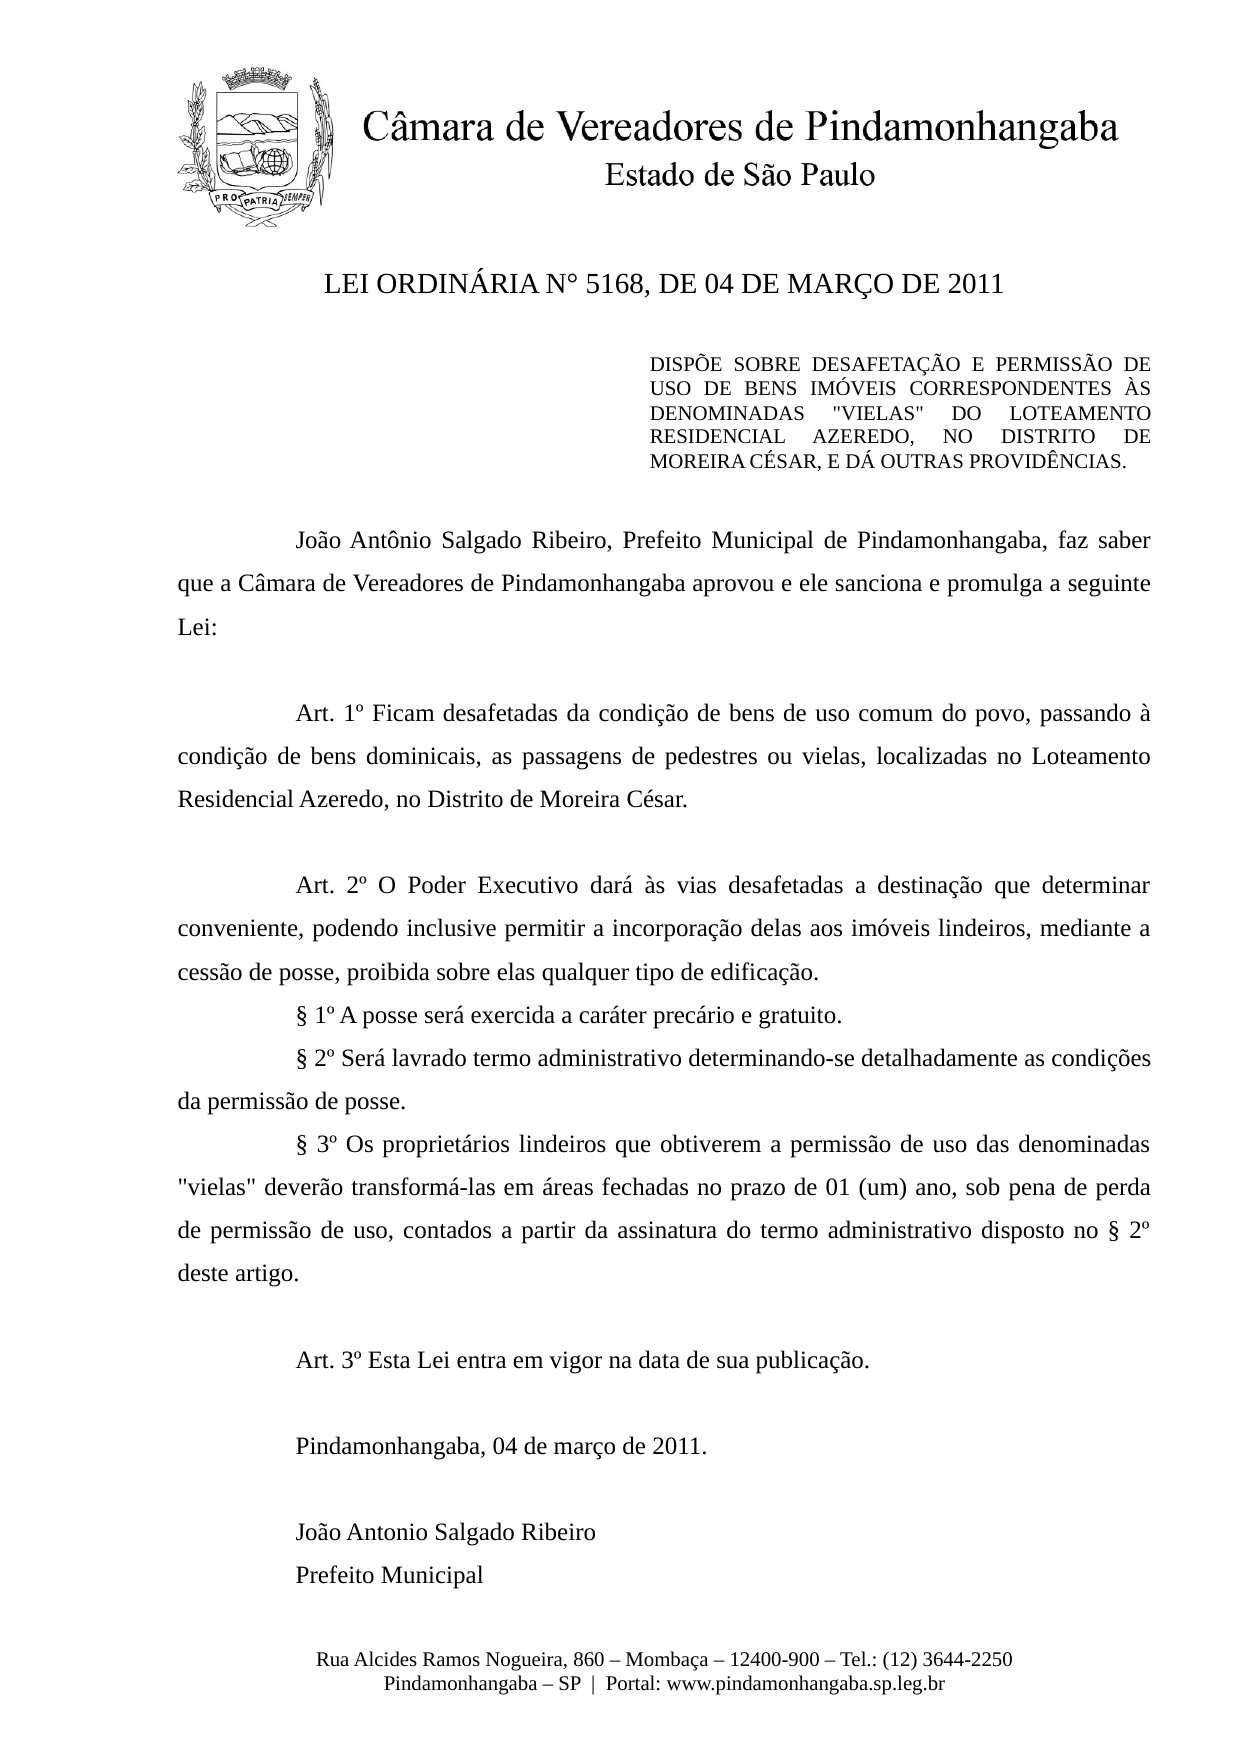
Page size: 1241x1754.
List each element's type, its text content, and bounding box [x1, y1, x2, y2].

text § 1º A posse será exercida a caráter precário e gratuito. [177, 1000, 1152, 1028]
text § 3º Os proprietários lindeiros que obtiverem a permissão de uso das denominadas "vielas" deverão transformá-las em áreas fechadas no prazo de 01 (um) ano, sob pena de perda de permissão de uso, contados a partir da assinatura do termo administrativo disposto no § 2º deste artigo. [177, 1129, 1152, 1287]
text Pindamonhangaba, 04 de março de 2011. [177, 1431, 1152, 1460]
text § 2º Será lavrado termo administrativo determinando-se detalhadamente as condições da permissão de posse. [177, 1043, 1152, 1115]
picture [177, 59, 1152, 236]
text Art. 2º O Poder Executivo dará às vias desafetadas a destinação que determinar conveniente, podendo inclusive permitir a incorporação delas aos imóveis lindeiros, mediante a cessão de posse, proibida sobre elas qualquer tipo de edificação. [177, 870, 1152, 985]
text DISPÕE SOBRE DESAFETAÇÃO E PERMISSÃO DE USO DE BENS IMÓVEIS CORRESPONDENTES ÀS DENOMINADAS "VIELAS" DO LOTEAMENTO RESIDENCIAL AZEREDO, NO DISTRITO DE MOREIRA CÉSAR, E DÁ OUTRAS PROVIDÊNCIAS. [649, 352, 1152, 473]
text LEI ORDINÁRIA N° 5168, de 04 de março de 2011 [177, 266, 1152, 299]
text Prefeito Municipal [177, 1560, 1152, 1589]
text Art. 3º Esta Lei entra em vigor na data de sua publicação. [177, 1345, 1152, 1373]
text João Antônio Salgado Ribeiro, Prefeito Municipal de Pindamonhangaba, faz saber que a Câmara de Vereadores de Pindamonhangaba aprovou e ele sanciona e promulga a seguinte Lei: [177, 525, 1152, 640]
text João Antonio Salgado Ribeiro [177, 1517, 1152, 1546]
text Art. 1º Ficam desafetadas da condição de bens de uso comum do povo, passando à condição de bens dominicais, as passagens de pedestres ou vielas, localizadas no Loteamento Residencial Azeredo, no Distrito de Moreira César. [177, 698, 1152, 813]
